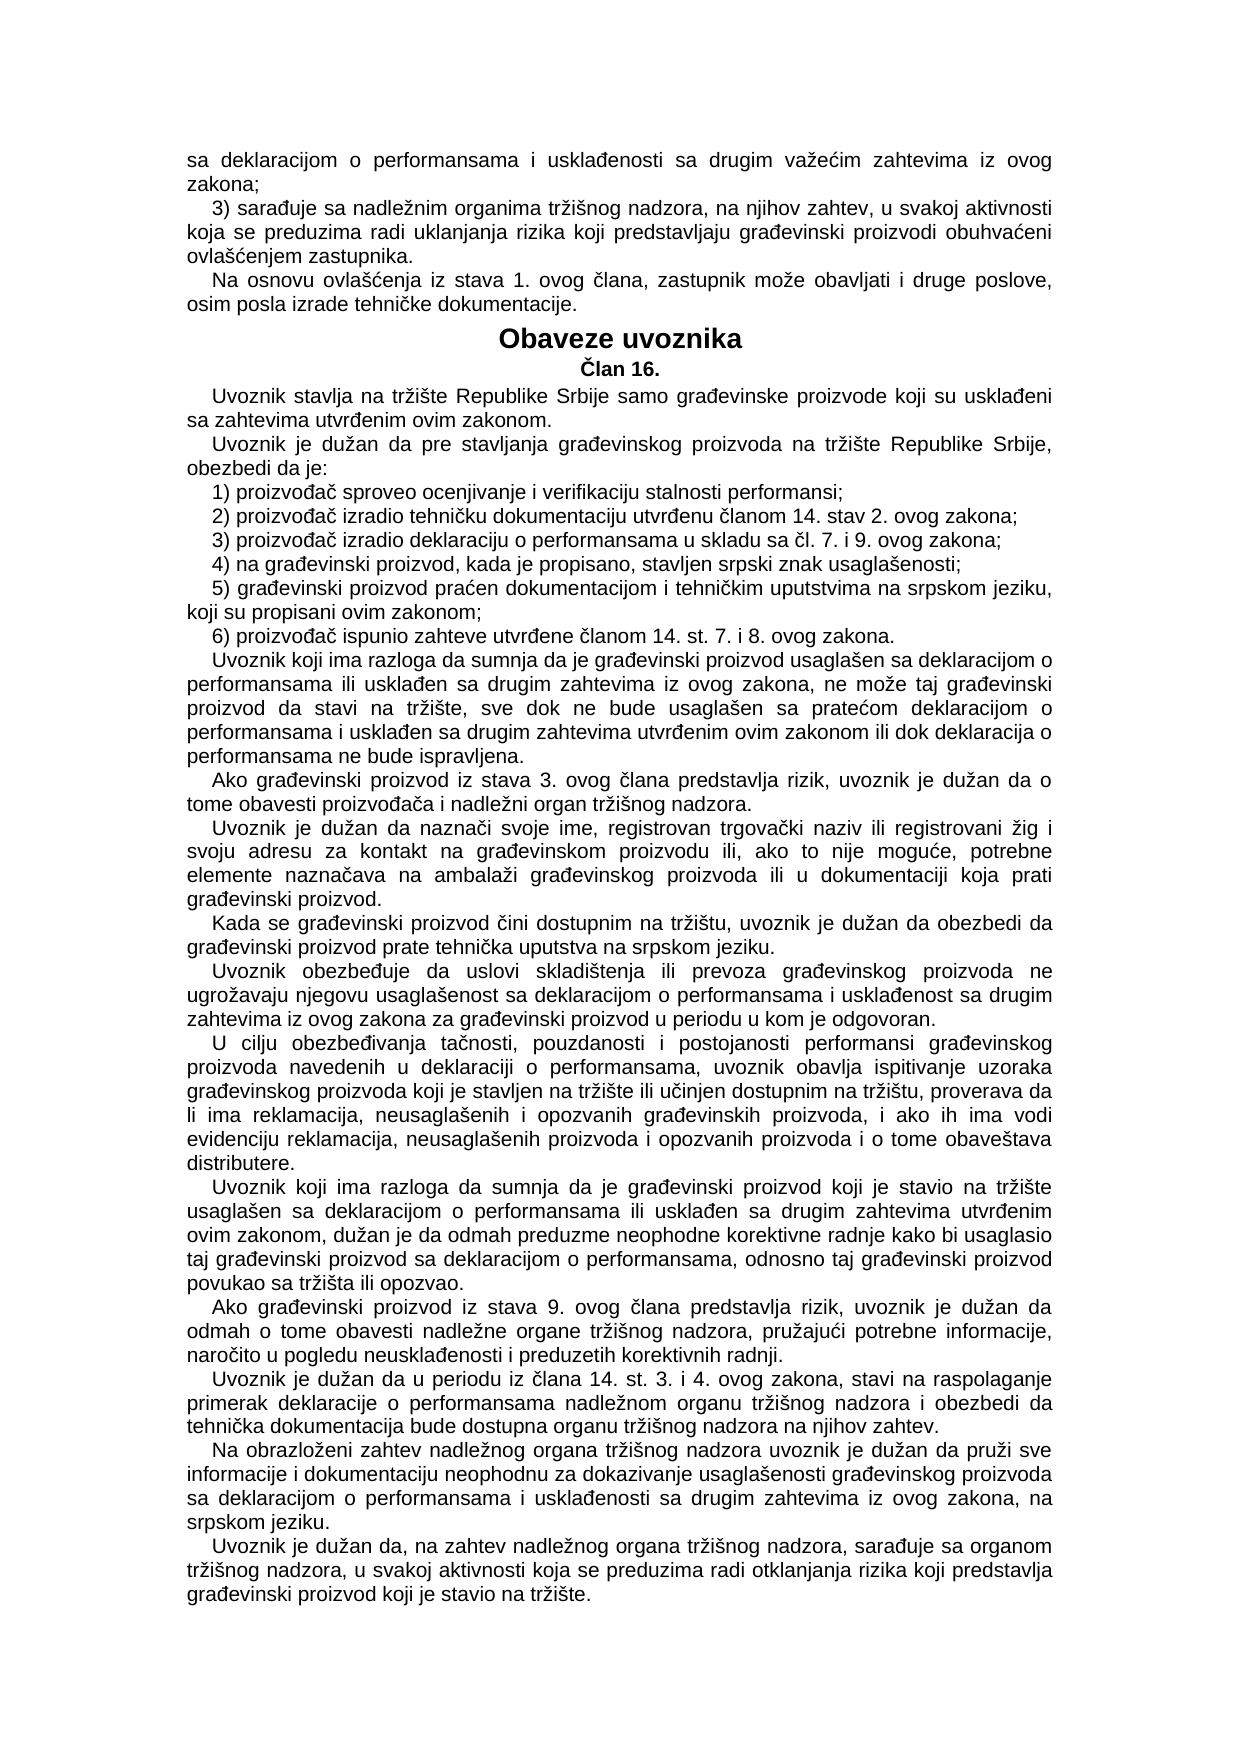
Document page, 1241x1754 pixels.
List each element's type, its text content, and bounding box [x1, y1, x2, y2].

text 2) proizvođač izradio tehničku dokumentaciju utvrđenu članom 14. stav 2. ovog zakona; [187, 504, 1053, 528]
text 3) sarađuje sa nadležnim organima tržišnog nadzora, na njihov zahtev, u svakoj aktivnosti koja se preduzima radi uklanjanja rizika koji predstavljaju građevinski proizvodi obuhvaćeni ovlašćenjem zastupnika. [187, 196, 1053, 267]
text 4) na građevinski proizvod, kada je propisano, stavljen srpski znak usaglašenosti; [187, 552, 1053, 576]
text Uvoznik stavlja na tržište Republike Srbije samo građevinske proizvode koji su usklađeni sa zahtevima utvrđenim ovim zakonom. [187, 384, 1053, 432]
text Uvoznik je dužan da, na zahtev nadležnog organa tržišnog nadzora, sarađuje sa organom tržišnog nadzora, u svakoj aktivnosti koja se preduzima radi otklanjanja rizika koji predstavlja građevinski proizvod koji je stavio na tržište. [187, 1534, 1053, 1606]
text sa deklaracijom o performansama i usklađenosti sa drugim važećim zahtevima iz ovog zakona; [187, 148, 1053, 196]
text Na obrazloženi zahtev nadležnog organa tržišnog nadzora uvoznik je dužan da pruži sve informacije i dokumentaciju neophodnu za dokazivanje usaglašenosti građevinskog proizvoda sa deklaracijom o performansama i usklađenosti sa drugim zahtevima iz ovog zakona, na srpskom jeziku. [187, 1438, 1053, 1534]
text Član 16. [148, 357, 1093, 381]
text 6) proizvođač ispunio zahteve utvrđene članom 14. st. 7. i 8. ovog zakona. [187, 624, 1053, 648]
text Kada se građevinski proizvod čini dostupnim na tržištu, uvoznik je dužan da obezbedi da građevinski proizvod prate tehnička uputstva na srpskom jeziku. [187, 911, 1053, 959]
text Na osnovu ovlašćenja iz stava 1. ovog člana, zastupnik može obavljati i druge poslove, osim posla izrade tehničke dokumentacije. [187, 267, 1053, 315]
text 1) proizvođač sproveo ocenjivanje i verifikaciju stalnosti performansi; [187, 480, 1053, 504]
text Uvoznik je dužan da naznači svoje ime, registrovan trgovački naziv ili registrovani žig i svoju adresu za kontakt na građevinskom proizvodu ili, ako to nije moguće, potrebne elemente naznačava na ambalaži građevinskog proizvoda ili u dokumentaciji koja prati građevinski proizvod. [187, 815, 1053, 911]
text U cilju obezbeđivanja tačnosti, pouzdanosti i postojanosti performansi građevinskog proizvoda navedenih u deklaraciji o performansama, uvoznik obavlja ispitivanje uzoraka građevinskog proizvoda koji je stavljen na tržište ili učinjen dostupnim na tržištu, proverava da li ima reklamacija, neusaglašenih i opozvanih građevinskih proizvoda, i ako ih ima vodi evidenciju reklamacija, neusaglašenih proizvoda i opozvanih proizvoda i o tome obaveštava distributere. [187, 1031, 1053, 1175]
text Obaveze uvoznika [148, 322, 1093, 354]
text Uvoznik koji ima razloga da sumnja da je građevinski proizvod usaglašen sa deklaracijom o performansama ili usklađen sa drugim zahtevima iz ovog zakona, ne može taj građevinski proizvod da stavi na tržište, sve dok ne bude usaglašen sa pratećom deklaracijom o performansama i usklađen sa drugim zahtevima utvrđenim ovim zakonom ili dok deklaracija o performansama ne bude ispravljena. [187, 648, 1053, 767]
text Ako građevinski proizvod iz stava 3. ovog člana predstavlja rizik, uvoznik je dužan da o tome obavesti proizvođača i nadležni organ tržišnog nadzora. [187, 767, 1053, 815]
text 5) građevinski proizvod praćen dokumentacijom i tehničkim uputstvima na srpskom jeziku, koji su propisani ovim zakonom; [187, 576, 1053, 624]
text 3) proizvođač izradio deklaraciju o performansama u skladu sa čl. 7. i 9. ovog zakona; [187, 528, 1053, 552]
text Ako građevinski proizvod iz stava 9. ovog člana predstavlja rizik, uvoznik je dužan da odmah o tome obavesti nadležne organe tržišnog nadzora, pružajući potrebne informacije, naročito u pogledu neusklađenosti i preduzetih korektivnih radnji. [187, 1294, 1053, 1366]
text Uvoznik je dužan da pre stavljanja građevinskog proizvoda na tržište Republike Srbije, obezbedi da je: [187, 432, 1053, 480]
text Uvoznik obezbeđuje da uslovi skladištenja ili prevoza građevinskog proizvoda ne ugrožavaju njegovu usaglašenost sa deklaracijom o performansama i usklađenost sa drugim zahtevima iz ovog zakona za građevinski proizvod u periodu u kom je odgovoran. [187, 959, 1053, 1031]
text Uvoznik koji ima razloga da sumnja da je građevinski proizvod koji je stavio na tržište usaglašen sa deklaracijom o performansama ili usklađen sa drugim zahtevima utvrđenim ovim zakonom, dužan je da odmah preduzme neophodne korektivne radnje kako bi usaglasio taj građevinski proizvod sa deklaracijom o performansama, odnosno taj građevinski proizvod povukao sa tržišta ili opozvao. [187, 1175, 1053, 1294]
text Uvoznik je dužan da u periodu iz člana 14. st. 3. i 4. ovog zakona, stavi na raspolaganje primerak deklaracije o performansama nadležnom organu tržišnog nadzora i obezbedi da tehnička dokumentacija bude dostupna organu tržišnog nadzora na njihov zahtev. [187, 1366, 1053, 1438]
